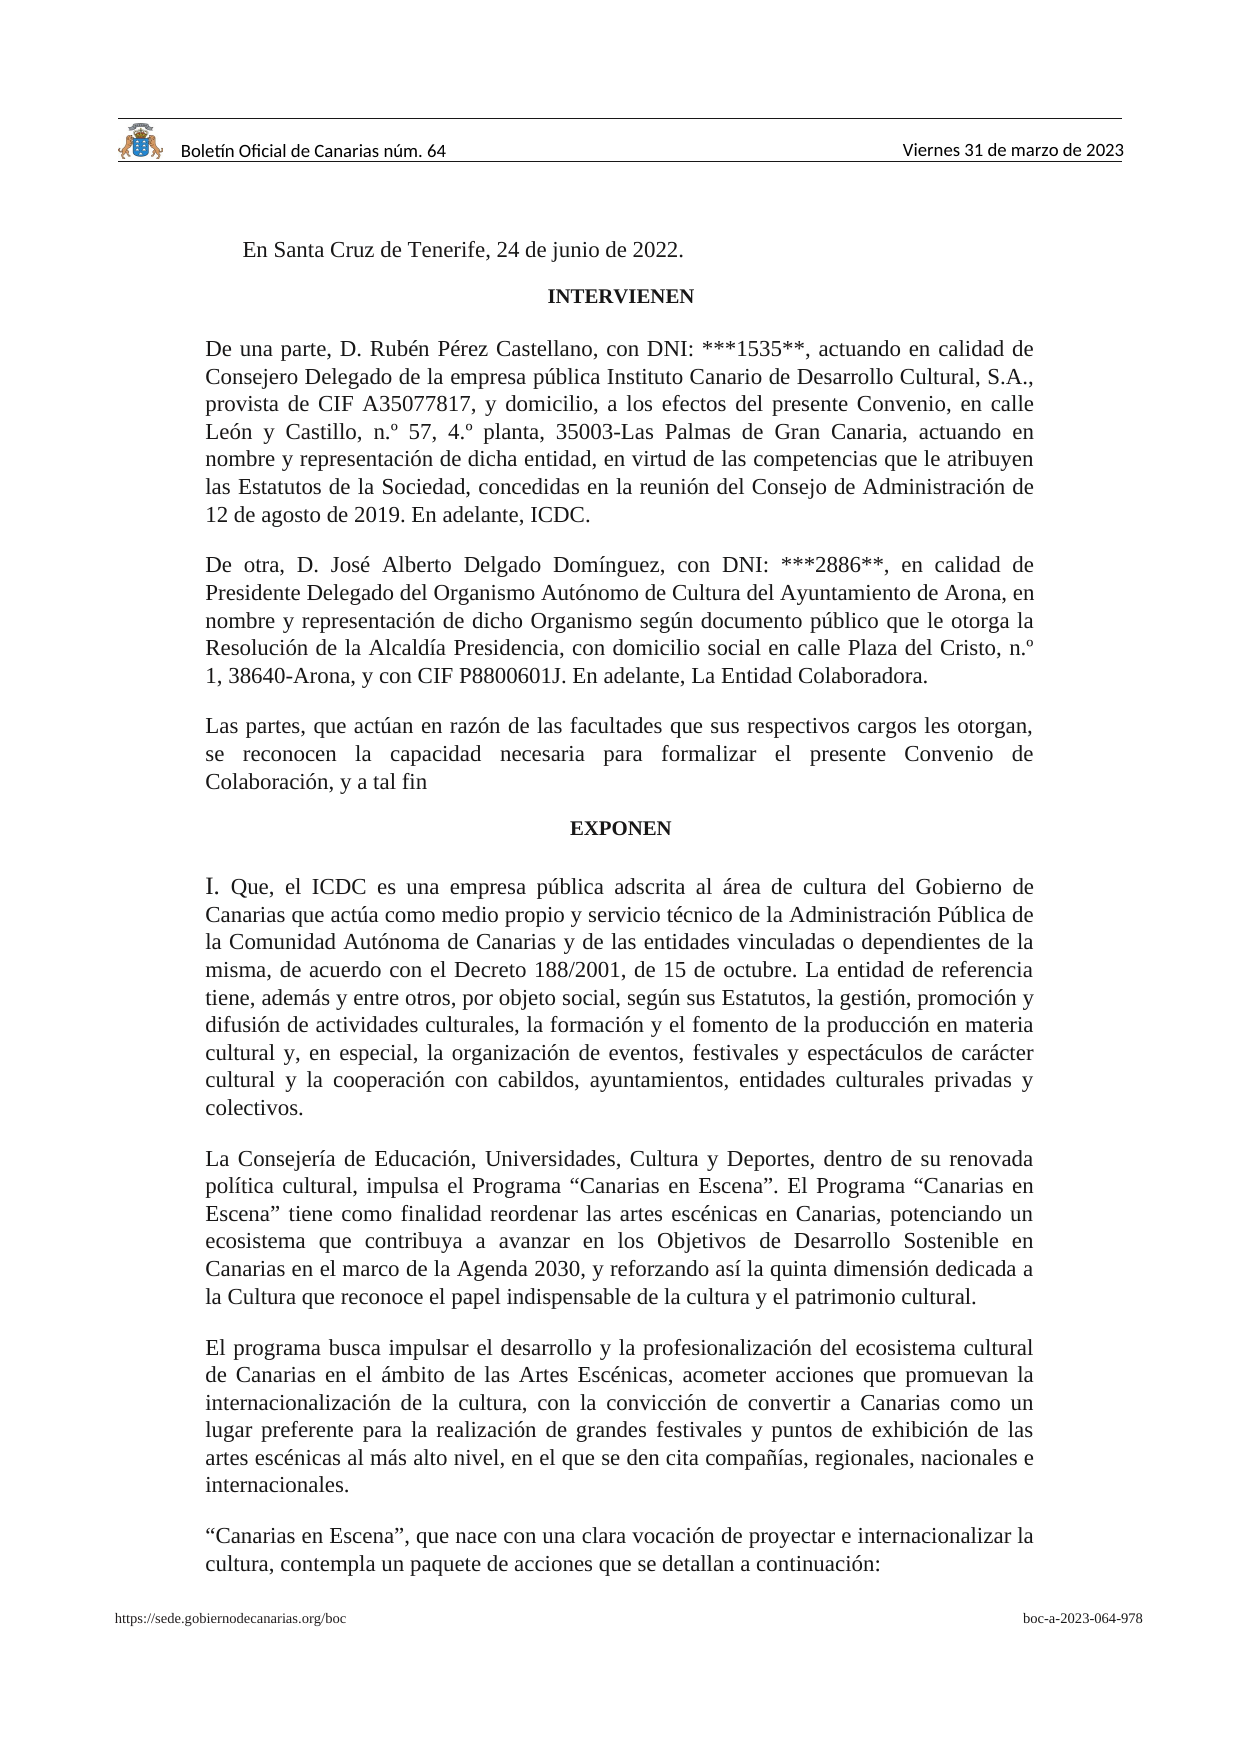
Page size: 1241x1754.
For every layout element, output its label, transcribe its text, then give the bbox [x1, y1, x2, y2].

text En Santa Cruz de Tenerife, 24 de junio de 2022. [242, 236, 1035, 263]
text Las partes, que actúan en razón de las facultades que sus respectivos cargos les otorgan, se reconocen la capacidad necesaria para formalizar el presente Convenio de Colaboración, y a tal fin [205, 713, 1035, 794]
text “Canarias en Escena”, que nace con una clara vocación de proyectar e internacionalizar la cultura, contempla un paquete de acciones que se detallan a continuación: [205, 1522, 1035, 1576]
subtitle INTERVIENEN [200, 284, 1041, 308]
text El programa busca impulsar el desarrollo y la profesionalización del ecosistema cultural de Canarias en el ámbito de las Artes Escénicas, acometer acciones que promuevan la internacionalización de la cultura, con la convicción de convertir a Canarias como un lugar preferente para la realización de grandes festivales y puntos de exhibición de las artes escénicas al más alto nivel, en el que se den cita compañías, regionales, nacionales e internacionales. [205, 1333, 1035, 1498]
text La Consejería de Educación, Universidades, Cultura y Deportes, dentro de su renovada política cultural, impulsa el Programa “Canarias en Escena”. El Programa “Canarias en Escena” tiene como finalidad reordenar las artes escénicas en Canarias, potenciando un ecosistema que contribuya a avanzar en los Objetivos de Desarrollo Sostenible en Canarias en el marco de la Agenda 2030, y reforzando así la quinta dimensión dedicada a la Cultura que reconoce el papel indispensable de la cultura y el patrimonio cultural. [205, 1145, 1035, 1309]
text De otra, D. José Alberto Delgado Domínguez, con DNI: ***2886**, en calidad de Presidente Delegado del Organismo Autónomo de Cultura del Ayuntamiento de Arona, en nombre y representación de dicho Organismo según documento público que le otorga la Resolución de la Alcaldía Presidencia, con domicilio social en calle Plaza del Cristo, n.º 1, 38640-Arona, y con CIF P8800601J. En adelante, La Entidad Colaboradora. [205, 551, 1035, 688]
text I. Que, el ICDC es una empresa pública adscrita al área de cultura del Gobierno de Canarias que actúa como medio propio y servicio técnico de la Administración Pública de la Comunidad Autónoma de Canarias y de las entidades vinculadas o dependientes de la misma, de acuerdo con el Decreto 188/2001, de 15 de octubre. La entidad de referencia tiene, además y entre otros, por objeto social, según sus Estatutos, la gestión, promoción y difusión de actividades culturales, la formación y el fomento de la producción en materia cultural y, en especial, la organización de eventos, festivales y espectáculos de carácter cultural y la cooperación con cabildos, ayuntamientos, entidades culturales privadas y colectivos. [205, 871, 1035, 1120]
text De una parte, D. Rubén Pérez Castellano, con DNI: ***1535**, actuando en calidad de Consejero Delegado de la empresa pública Instituto Canario de Desarrollo Cultural, S.A., provista de CIF A35077817, y domicilio, a los efectos del presente Convenio, en calle León y Castillo, n.º 57, 4.º planta, 35003-Las Palmas de Gran Canaria, actuando en nombre y representación de dicha entidad, en virtud de las competencias que le atribuyen las Estatutos de la Sociedad, concedidas en la reunión del Consejo de Administración de 12 de agosto de 2019. En adelante, ICDC. [205, 335, 1035, 527]
subtitle EXPONEN [200, 816, 1041, 840]
